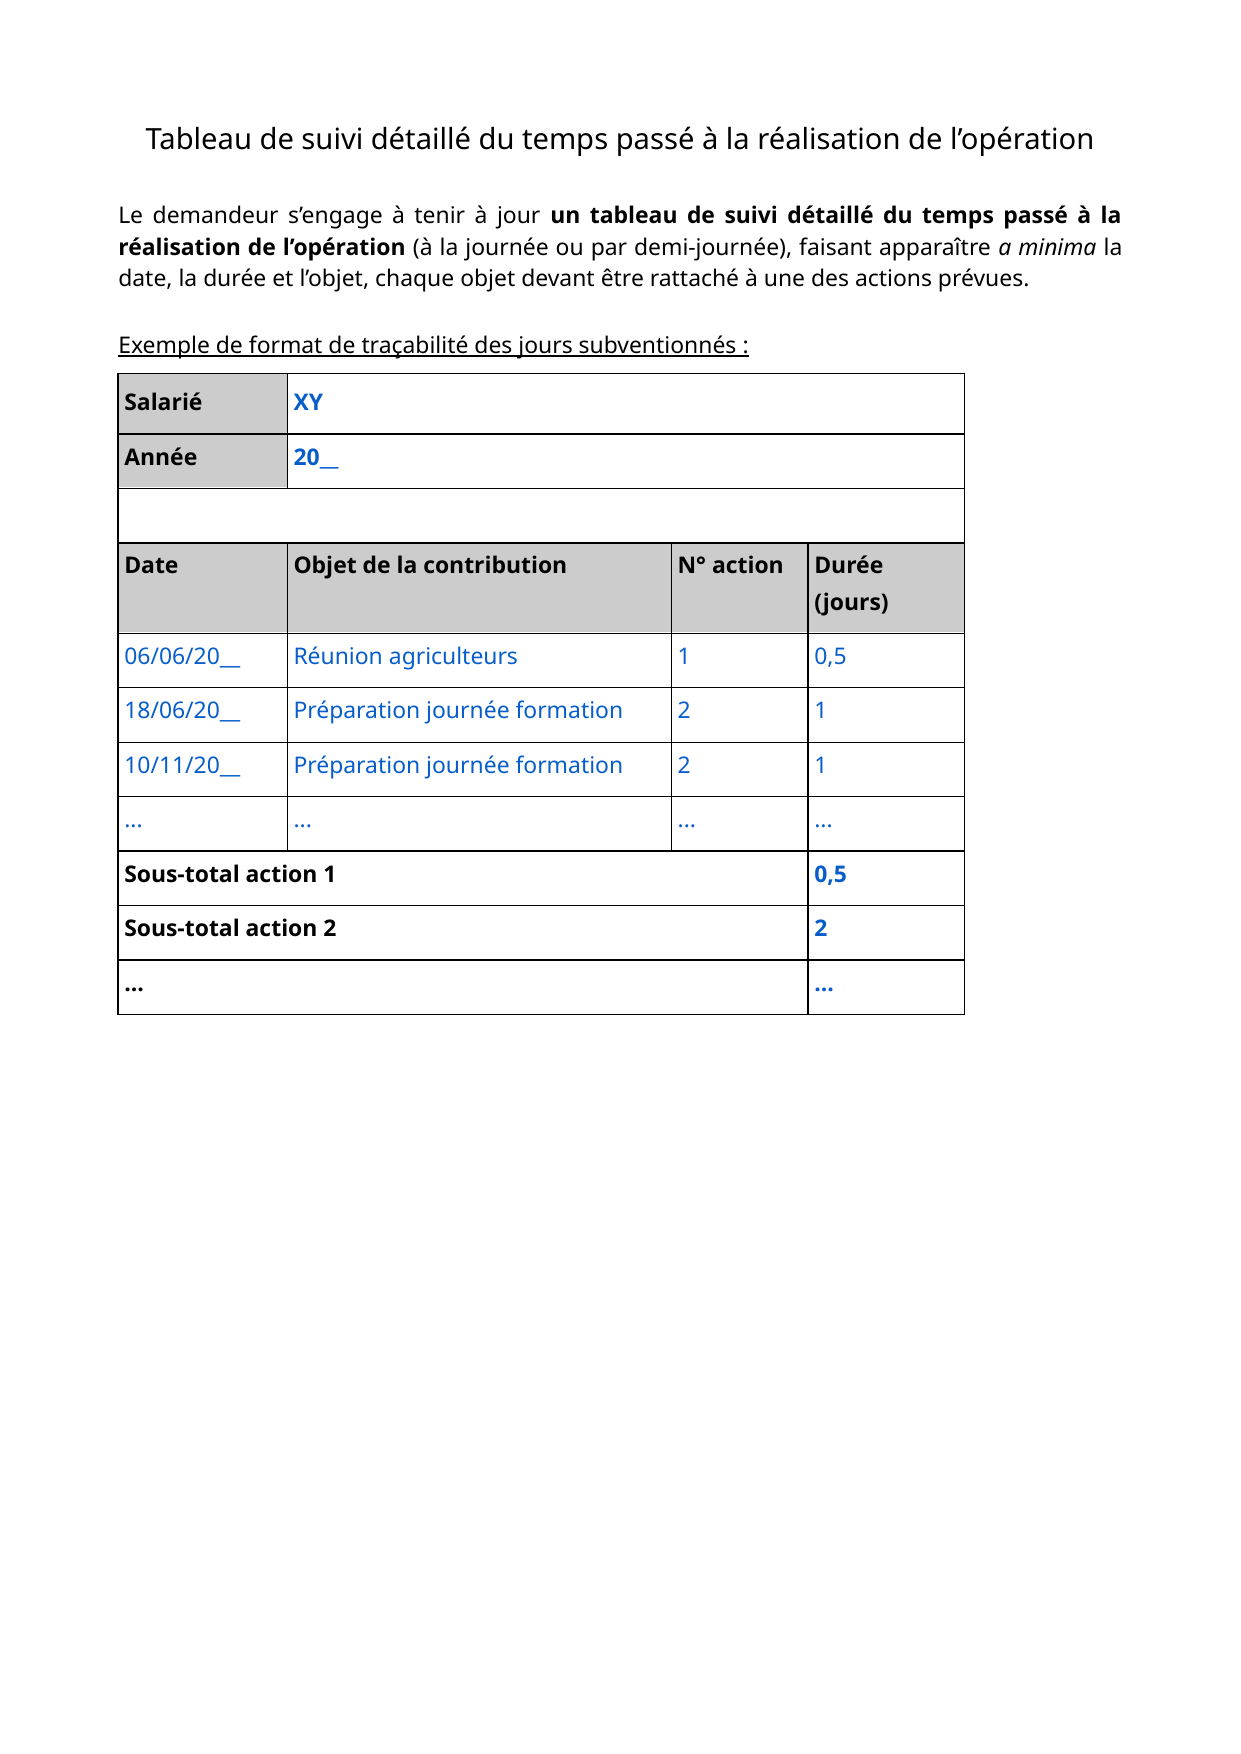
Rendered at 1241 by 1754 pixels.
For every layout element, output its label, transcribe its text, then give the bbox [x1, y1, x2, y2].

table_cell Préparation journée formation [288, 743, 671, 796]
table_header XY [288, 374, 964, 433]
table_cell 2 [809, 906, 964, 959]
table_cell 10/11/20__ [119, 743, 287, 796]
table_cell 06/06/20__ [119, 634, 287, 687]
table_cell Année [119, 435, 287, 487]
text Exemple de format de traçabilité des jours subventionnés : [118, 329, 1122, 360]
table_cell 18/06/20__ [119, 688, 287, 741]
table_cell Objet de la contribution [288, 544, 671, 632]
table_cell 1 [809, 743, 964, 796]
table_cell Réunion agriculteurs [288, 634, 671, 687]
table_cell [119, 489, 964, 542]
table_cell 1 [672, 634, 807, 687]
table_cell Durée (jours) [809, 544, 964, 632]
text Tableau de suivi détaillé du temps passé à la réalisation de l’opération [118, 118, 1122, 158]
table_header Salarié [119, 374, 287, 433]
table_cell 1 [809, 688, 964, 741]
table_cell Sous-total action 2 [119, 906, 807, 959]
table_cell ... [288, 797, 671, 850]
table_cell 0,5 [809, 634, 964, 687]
table_cell ... [809, 961, 964, 1014]
table_cell Date [119, 544, 287, 632]
table_cell ... [119, 797, 287, 850]
table_cell 2 [672, 688, 807, 741]
table_cell ... [672, 797, 807, 850]
table_cell N° action [672, 544, 807, 632]
table_cell ... [119, 961, 807, 1014]
table_cell 0,5 [809, 852, 964, 905]
table_cell Sous-total action 1 [119, 852, 807, 905]
table_cell ... [809, 797, 964, 850]
table_cell 20__ [288, 435, 964, 487]
text Le demandeur s’engage à tenir à jour un tableau de suivi détaillé du temps passé à la réalisation de l’opération (à la journée ou par demi-journée), faisant apparaître a minima la date, la durée et l’objet, chaque objet devant être rattaché à une des actions prévues. [118, 199, 1122, 293]
table_cell 2 [672, 743, 807, 796]
table_cell Préparation journée formation [288, 688, 671, 741]
